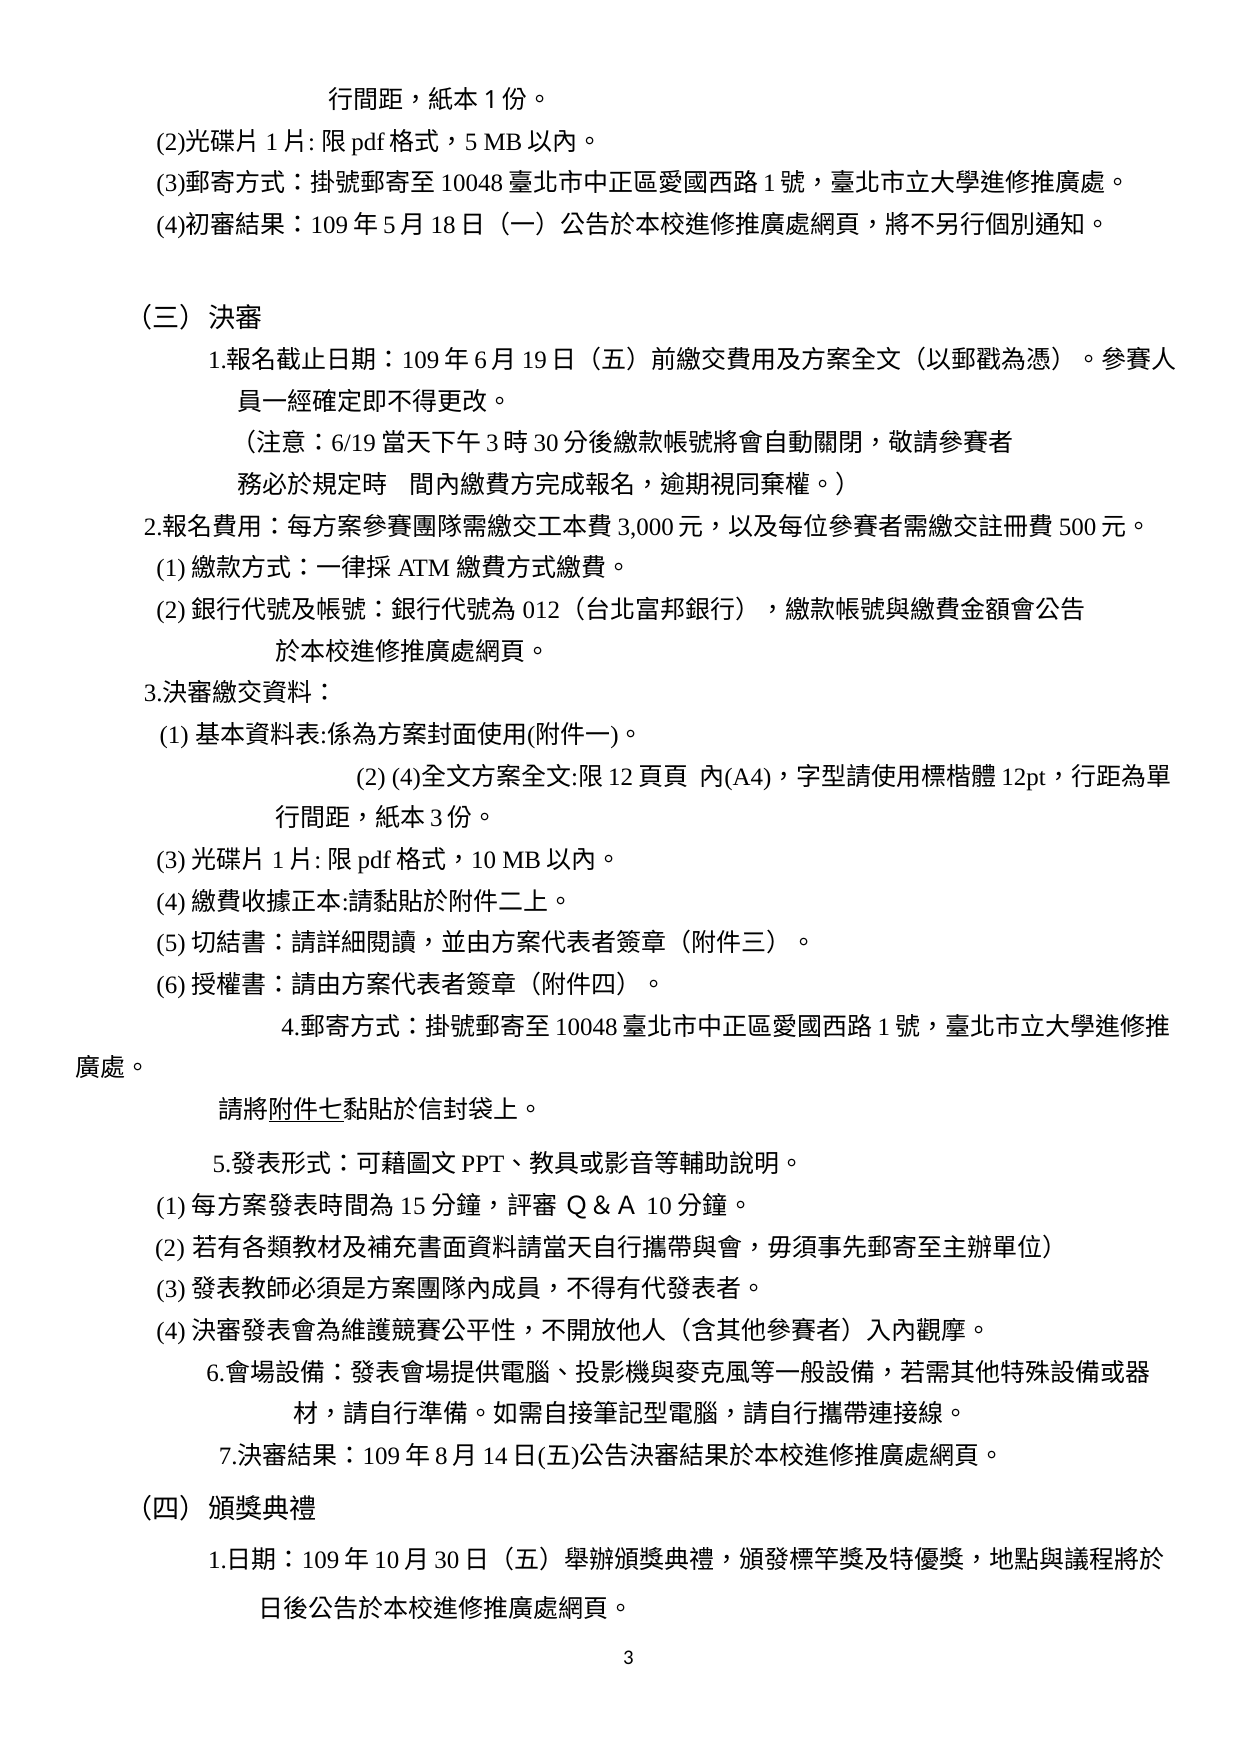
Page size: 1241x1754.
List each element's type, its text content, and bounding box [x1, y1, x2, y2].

text 6.會場設備：發表會場提供電腦、投影機與麥克風等一般設備，若需其他特殊設備或器 [75, 1348, 1181, 1389]
text (3)郵寄方式：掛號郵寄至10048臺北市中正區愛國西路1號，臺北市立大學進修推廣處。 [75, 158, 1181, 200]
text 2.報名費用：每方案參賽團隊需繳交工本費3,000元，以及每位參賽者需繳交註冊費500元。 [75, 502, 1181, 543]
text (3) 發表教師必須是方案團隊內成員，不得有代發表者。 [75, 1264, 1181, 1306]
text 1.日期：109年10月30日（五）舉辦頒獎典禮，頒發標竿獎及特優獎，地點與議程將於 [208, 1539, 1181, 1576]
text (2) 若有各類教材及補充書面資料請當天自行攜帶與會，毋須事先郵寄至主辦單位） [75, 1223, 1181, 1264]
text 於本校進修推廣處網頁。 [75, 627, 1181, 668]
text 材，請自行準備。如需自接筆記型電腦，請自行攜帶連接線。 [75, 1389, 1181, 1431]
text 3.決審繳交資料： [75, 668, 1181, 710]
text (2) 銀行代號及帳號：銀行代號為 012（台北富邦銀行），繳款帳號與繳費金額會公告 [75, 585, 1181, 627]
text (1) 繳款方式：一律採 ATM 繳費方式繳費。 [75, 543, 1181, 585]
text （注意：6/19當天下午3時30分後繳款帳號將會自動關閉，敬請參賽者 [75, 418, 1181, 460]
text 行間距，紙本1份。 [75, 75, 1181, 117]
text 請將附件七黏貼於信封袋上。 [75, 1085, 1181, 1127]
text (5) 切結書：請詳細閱讀，並由方案代表者簽章（附件三）。 [75, 918, 1181, 960]
text (6) 授權書：請由方案代表者簽章（附件四）。 [75, 960, 1181, 1002]
text 4.郵寄方式：掛號郵寄至10048臺北市中正區愛國西路1號，臺北市立大學進修推廣處。 [75, 1002, 1181, 1085]
list 決審 [125, 296, 1181, 335]
text 1.報名截止日期：109年6月19日（五）前繳交費用及方案全文（以郵戳為憑）。參賽人 [208, 335, 1181, 377]
text 務必於規定時 間內繳費方完成報名，逾期視同棄權。） [75, 460, 1181, 502]
text (3) 光碟片1片: 限pdf格式，10 MB以內。 [75, 835, 1181, 877]
text 員一經確定即不得更改。 [75, 377, 1181, 418]
text 日後公告於本校進修推廣處網頁。 [208, 1588, 1181, 1624]
text 7.決審結果：109年8月14日(五)公告決審結果於本校進修推廣處網頁。 [75, 1431, 1181, 1473]
text (1) 基本資料表:係為方案封面使用(附件一)。 [75, 710, 1181, 752]
list (2) (4)全文方案全文:限12頁頁 內(A4)，字型請使用標楷體12pt，行距為單行間距，紙本3份。 [275, 752, 1181, 835]
text (2)光碟片1片: 限pdf格式，5 MB以內。 [75, 117, 1181, 158]
list 頒獎典禮 [125, 1485, 1181, 1527]
text (1) 每方案發表時間為15分鐘，評審 Ｑ＆Ａ 10分鐘。 [75, 1181, 1181, 1223]
